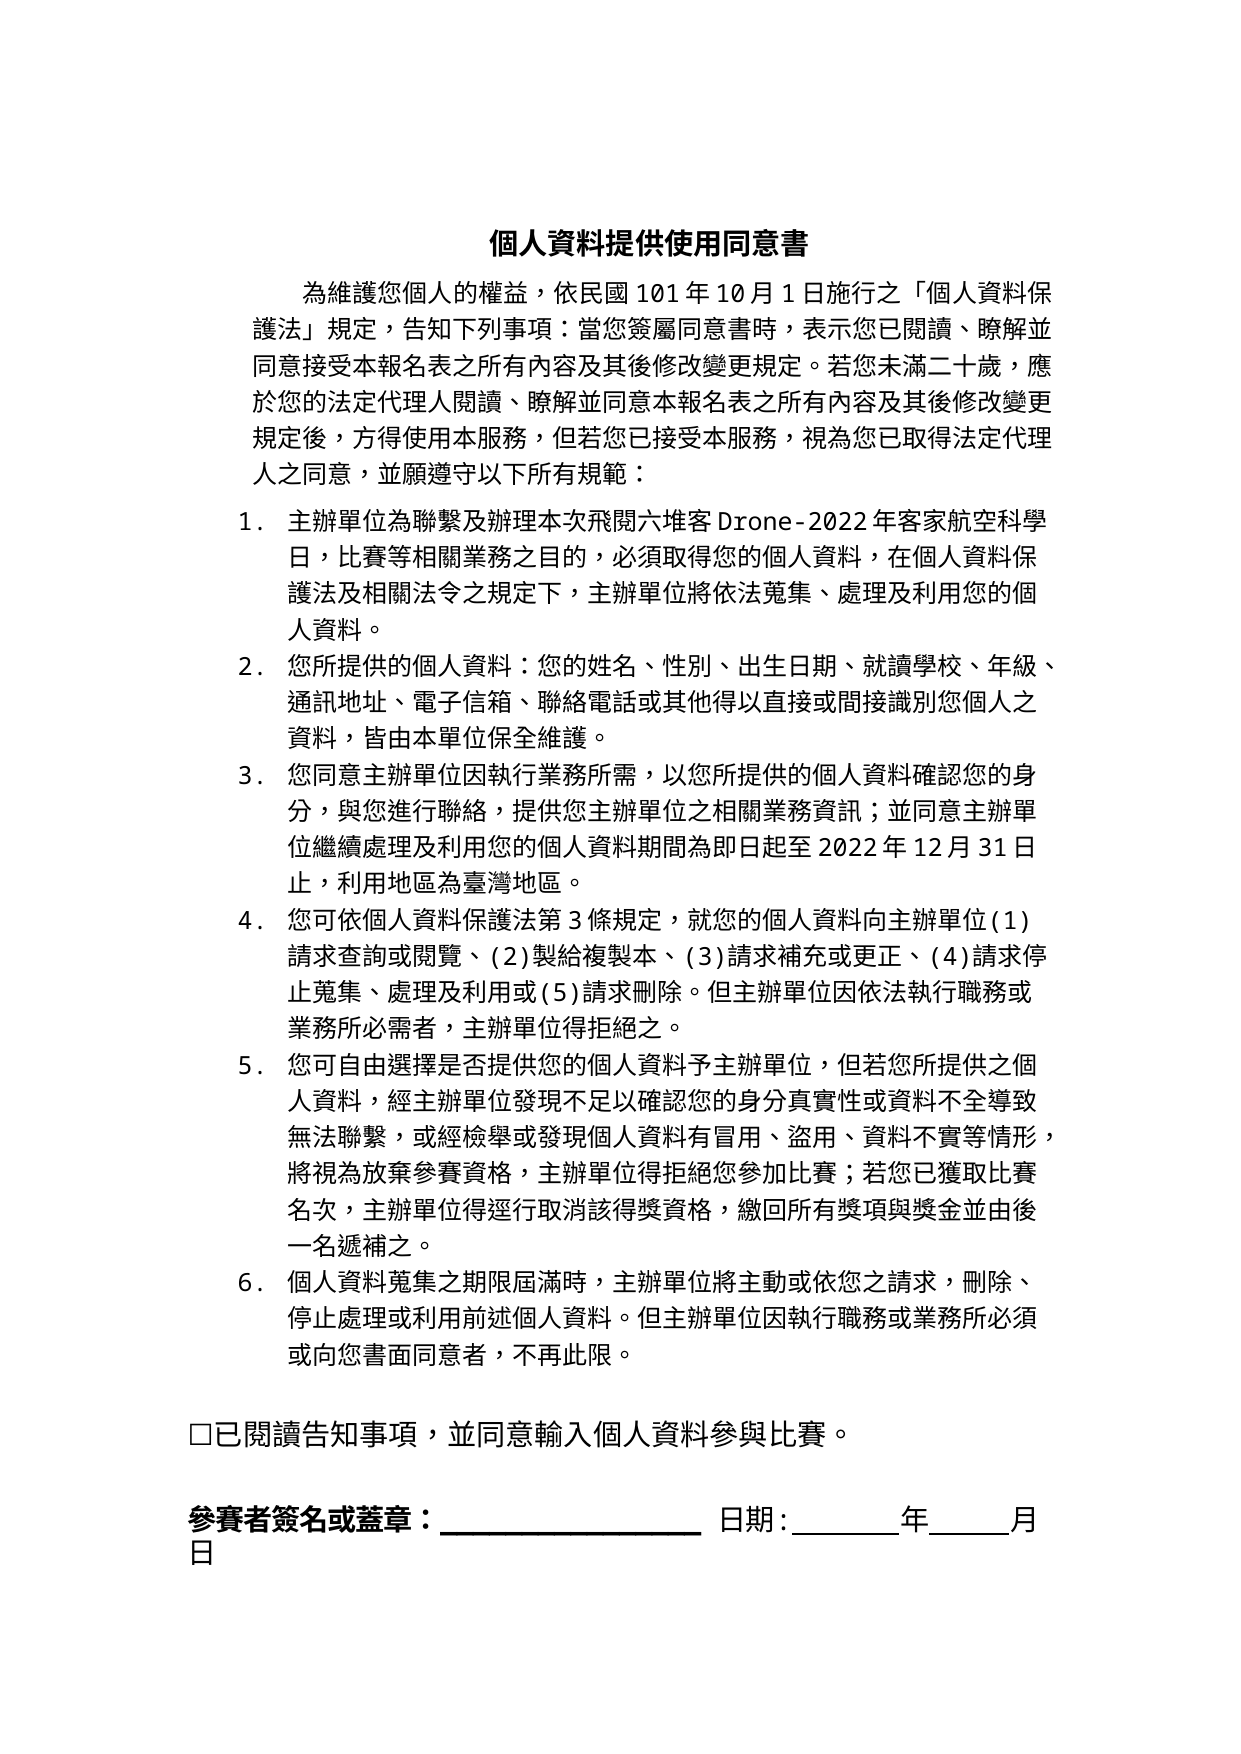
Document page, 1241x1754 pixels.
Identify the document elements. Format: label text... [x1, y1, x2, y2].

list 您所提供的個人資料：您的姓名、性別、出生日期、就讀學校、年級、通訊地址、電子信箱、聯絡電話或其他得以直接或間接識別您個人之資料，皆由本單位保全維護。 [237, 646, 1053, 755]
text 參賽者簽名或蓋章：________________ 日期: 年 月 日 [187, 1503, 1050, 1570]
list 您同意主辦單位因執行業務所需，以您所提供的個人資料確認您的身分，與您進行聯絡，提供您主辦單位之相關業務資訊；並同意主辦單位繼續處理及利用您的個人資料期間為即日起至2022年12月31日止，利用地區為臺灣地區。 [237, 755, 1053, 900]
list 您可依個人資料保護法第3條規定，就您的個人資料向主辦單位(1)請求查詢或閱覽、(2)製給複製本、(3)請求補充或更正、(4)請求停止蒐集、處理及利用或(5)請求刪除。但主辦單位因依法執行職務或業務所必需者，主辦單位得拒絕之。 [237, 900, 1053, 1045]
list 個人資料蒐集之期限屆滿時，主辦單位將主動或依您之請求，刪除、停止處理或利用前述個人資料。但主辦單位因執行職務或業務所必須或向您書面同意者，不再此限。 [237, 1263, 1053, 1371]
list 主辦單位為聯繫及辦理本次飛閱六堆客Drone-2022年客家航空科學日，比賽等相關業務之目的，必須取得您的個人資料，在個人資料保護法及相關法令之規定下，主辦單位將依法蒐集、處理及利用您的個人資料。 [237, 501, 1053, 646]
text 個人資料提供使用同意書 [187, 221, 1053, 263]
list 您可自由選擇是否提供您的個人資料予主辦單位，但若您所提供之個人資料，經主辦單位發現不足以確認您的身分真實性或資料不全導致無法聯繫，或經檢舉或發現個人資料有冒用、盜用、資料不實等情形，將視為放棄參賽資格，主辦單位得拒絕您參加比賽；若您已獲取比賽名次，主辦單位得逕行取消該得獎資格，繳回所有獎項與獎金並由後一名遞補之。 [237, 1045, 1053, 1263]
text 為維護您個人的權益，依民國101年10月1日施行之「個人資料保護法」規定，告知下列事項：當您簽屬同意書時，表示您已閱讀、瞭解並同意接受本報名表之所有內容及其後修改變更規定。若您未滿二十歲，應於您的法定代理人閱讀、瞭解並同意本報名表之所有內容及其後修改變更規定後，方得使用本服務，但若您已接受本服務，視為您已取得法定代理人之同意，並願遵守以下所有規範： [252, 273, 1053, 491]
text ☐已閱讀告知事項，並同意輸入個人資料參與比賽。 [187, 1411, 1053, 1453]
